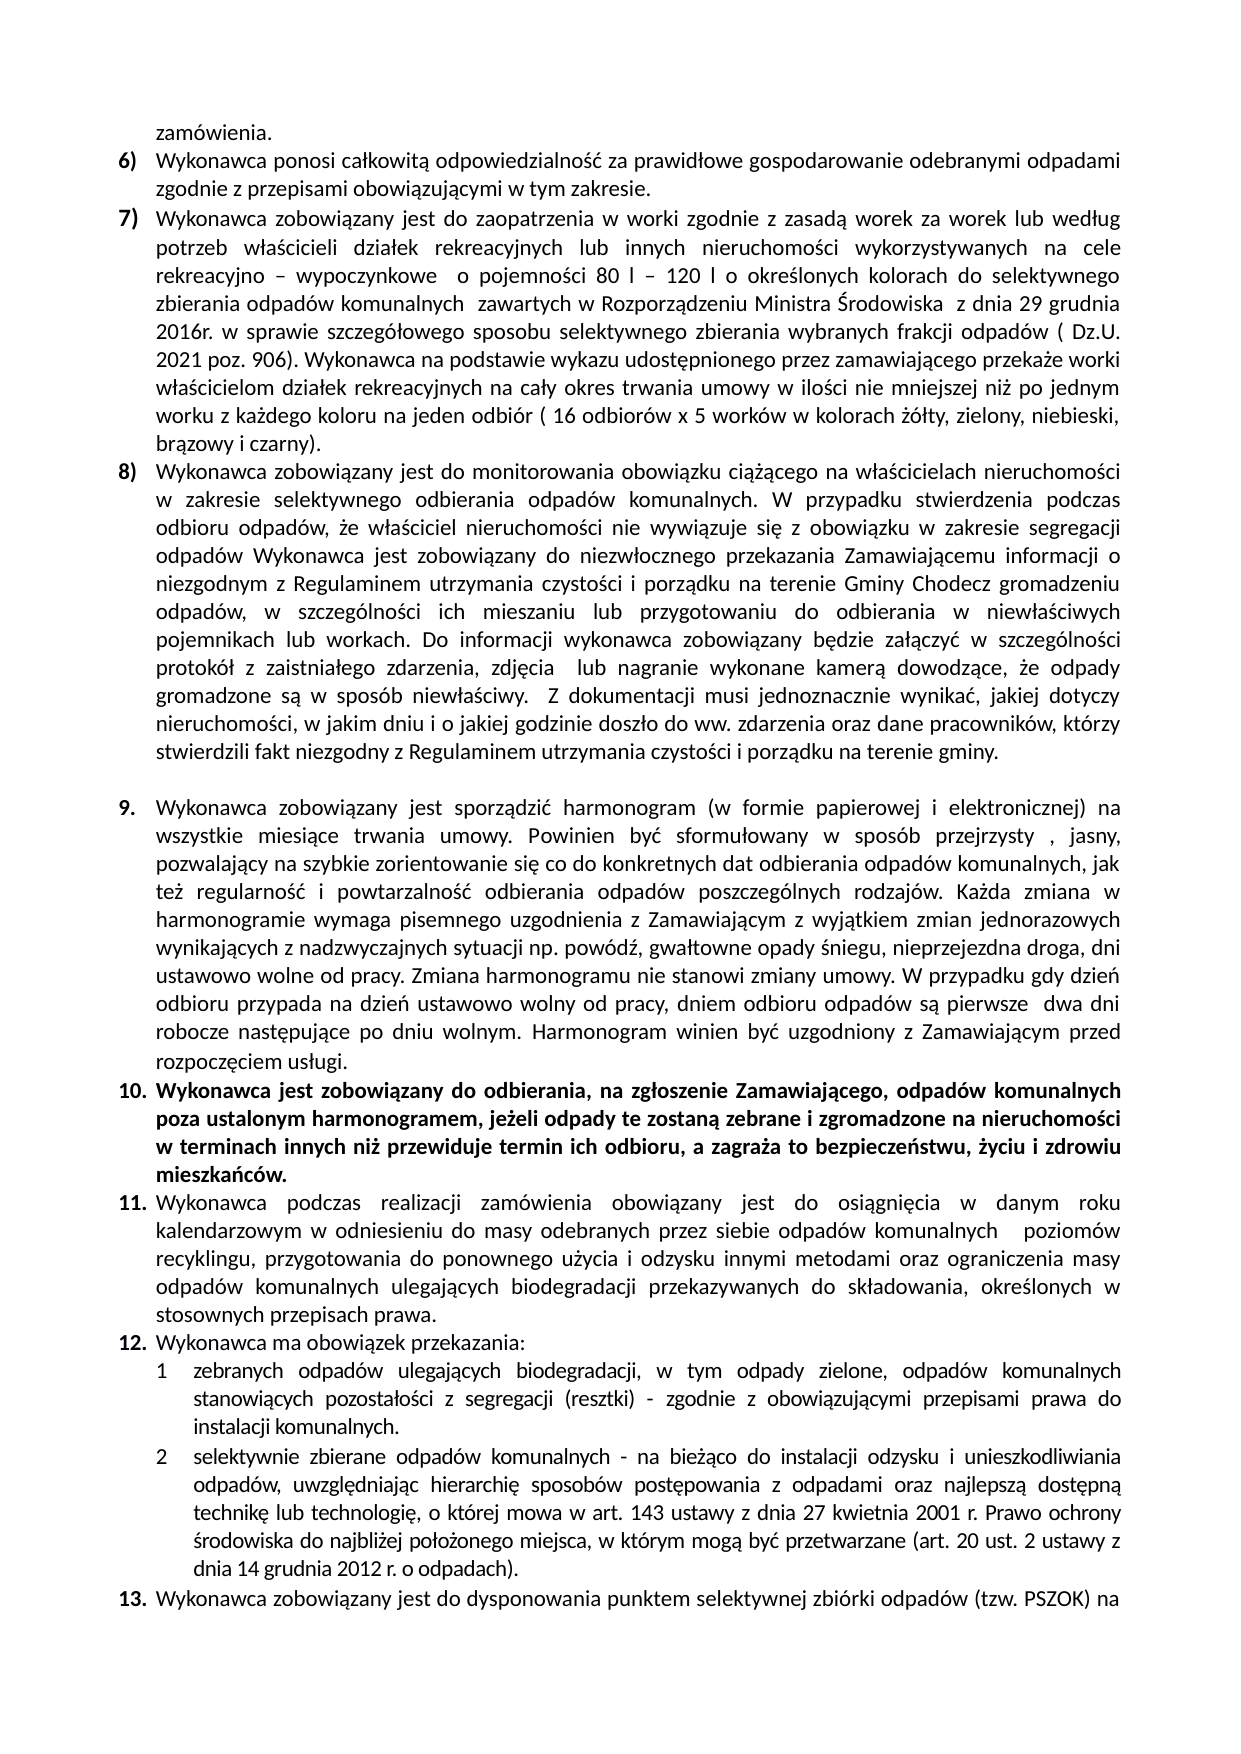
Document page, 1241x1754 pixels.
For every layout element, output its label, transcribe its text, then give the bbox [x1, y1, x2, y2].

list selektywnie zbierane odpadów komunalnych - na bieżąco do instalacji odzysku i unieszkodliwiania odpadów, uwzględniając hierarchię sposobów postępowania z odpadami oraz najlepszą dostępną technikę lub technologię, o której mowa w art. 143 ustawy z dnia 27 kwietnia 2001 r. Prawo ochrony środowiska do najbliżej położonego miejsca, w którym mogą być przetwarzane (art. 20 ust. 2 ustawy z dnia 14 grudnia 2012 r. o odpadach). [156, 1442, 1122, 1582]
list zamówienia. [118, 118, 1122, 146]
list Wykonawca zobowiązany jest do dysponowania punktem selektywnej zbiórki odpadów (tzw. PSZOK) na [118, 1584, 1122, 1613]
list Wykonawca ma obowiązek przekazania: [118, 1328, 1122, 1356]
list Wykonawca ponosi całkowitą odpowiedzialność za prawidłowe gospodarowanie odebranymi odpadami zgodnie z przepisami obowiązującymi w tym zakresie. [118, 146, 1122, 202]
list Wykonawca podczas realizacji zamówienia obowiązany jest do osiągnięcia w danym roku kalendarzowym w odniesieniu do masy odebranych przez siebie odpadów komunalnych poziomów recyklingu, przygotowania do ponownego użycia i odzysku innymi metodami oraz ograniczenia masy odpadów komunalnych ulegających biodegradacji przekazywanych do składowania, określonych w stosownych przepisach prawa. [118, 1188, 1122, 1328]
list zebranych odpadów ulegających biodegradacji, w tym odpady zielone, odpadów komunalnych stanowiących pozostałości z segregacji (resztki) - zgodnie z obowiązującymi przepisami prawa do instalacji komunalnych. [156, 1356, 1122, 1440]
list Wykonawca zobowiązany jest do monitorowania obowiązku ciążącego na właścicielach nieruchomości w zakresie selektywnego odbierania odpadów komunalnych. W przypadku stwierdzenia podczas odbioru odpadów, że właściciel nieruchomości nie wywiązuje się z obowiązku w zakresie segregacji odpadów Wykonawca jest zobowiązany do niezwłocznego przekazania Zamawiającemu informacji o niezgodnym z Regulaminem utrzymania czystości i porządku na terenie Gminy Chodecz gromadzeniu odpadów, w szczególności ich mieszaniu lub przygotowaniu do odbierania w niewłaściwych pojemnikach lub workach. Do informacji wykonawca zobowiązany będzie załączyć w szczególności protokół z zaistniałego zdarzenia, zdjęcia lub nagranie wykonane kamerą dowodzące, że odpady gromadzone są w sposób niewłaściwy. Z dokumentacji musi jednoznacznie wynikać, jakiej dotyczy nieruchomości, w jakim dniu i o jakiej godzinie doszło do ww. zdarzenia oraz dane pracowników, którzy stwierdzili fakt niezgodny z Regulaminem utrzymania czystości i porządku na terenie gminy. [118, 457, 1122, 765]
list Wykonawca zobowiązany jest sporządzić harmonogram (w formie papierowej i elektronicznej) na wszystkie miesiące trwania umowy. Powinien być sformułowany w sposób przejrzysty , jasny, pozwalający na szybkie zorientowanie się co do konkretnych dat odbierania odpadów komunalnych, jak też regularność i powtarzalność odbierania odpadów poszczególnych rodzajów. Każda zmiana w harmonogramie wymaga pisemnego uzgodnienia z Zamawiającym z wyjątkiem zmian jednorazowych wynikających z nadzwyczajnych sytuacji np. powódź, gwałtowne opady śniegu, nieprzejezdna droga, dni ustawowo wolne od pracy. Zmiana harmonogramu nie stanowi zmiany umowy. W przypadku gdy dzień odbioru przypada na dzień ustawowo wolny od pracy, dniem odbioru odpadów są pierwsze dwa dni robocze następujące po dniu wolnym. Harmonogram winien być uzgodniony z Zamawiającym przed rozpoczęciem usługi. [118, 793, 1122, 1076]
list Wykonawca jest zobowiązany do odbierania, na zgłoszenie Zamawiającego, odpadów komunalnych poza ustalonym harmonogramem, jeżeli odpady te zostaną zebrane i zgromadzone na nieruchomości w terminach innych niż przewiduje termin ich odbioru, a zagraża to bezpieczeństwu, życiu i zdrowiu mieszkańców. [118, 1076, 1122, 1188]
list Wykonawca zobowiązany jest do zaopatrzenia w worki zgodnie z zasadą worek za worek lub według potrzeb właścicieli działek rekreacyjnych lub innych nieruchomości wykorzystywanych na cele rekreacyjno – wypoczynkowe o pojemności 80 l – 120 l o określonych kolorach do selektywnego zbierania odpadów komunalnych zawartych w Rozporządzeniu Ministra Środowiska z dnia 29 grudnia 2016r. w sprawie szczegółowego sposobu selektywnego zbierania wybranych frakcji odpadów ( Dz.U. 2021 poz. 906). Wykonawca na podstawie wykazu udostępnionego przez zamawiającego przekaże worki właścicielom działek rekreacyjnych na cały okres trwania umowy w ilości nie mniejszej niż po jednym worku z każdego koloru na jeden odbiór ( 16 odbiorów x 5 worków w kolorach żółty, zielony, niebieski, brązowy i czarny). [118, 202, 1122, 457]
